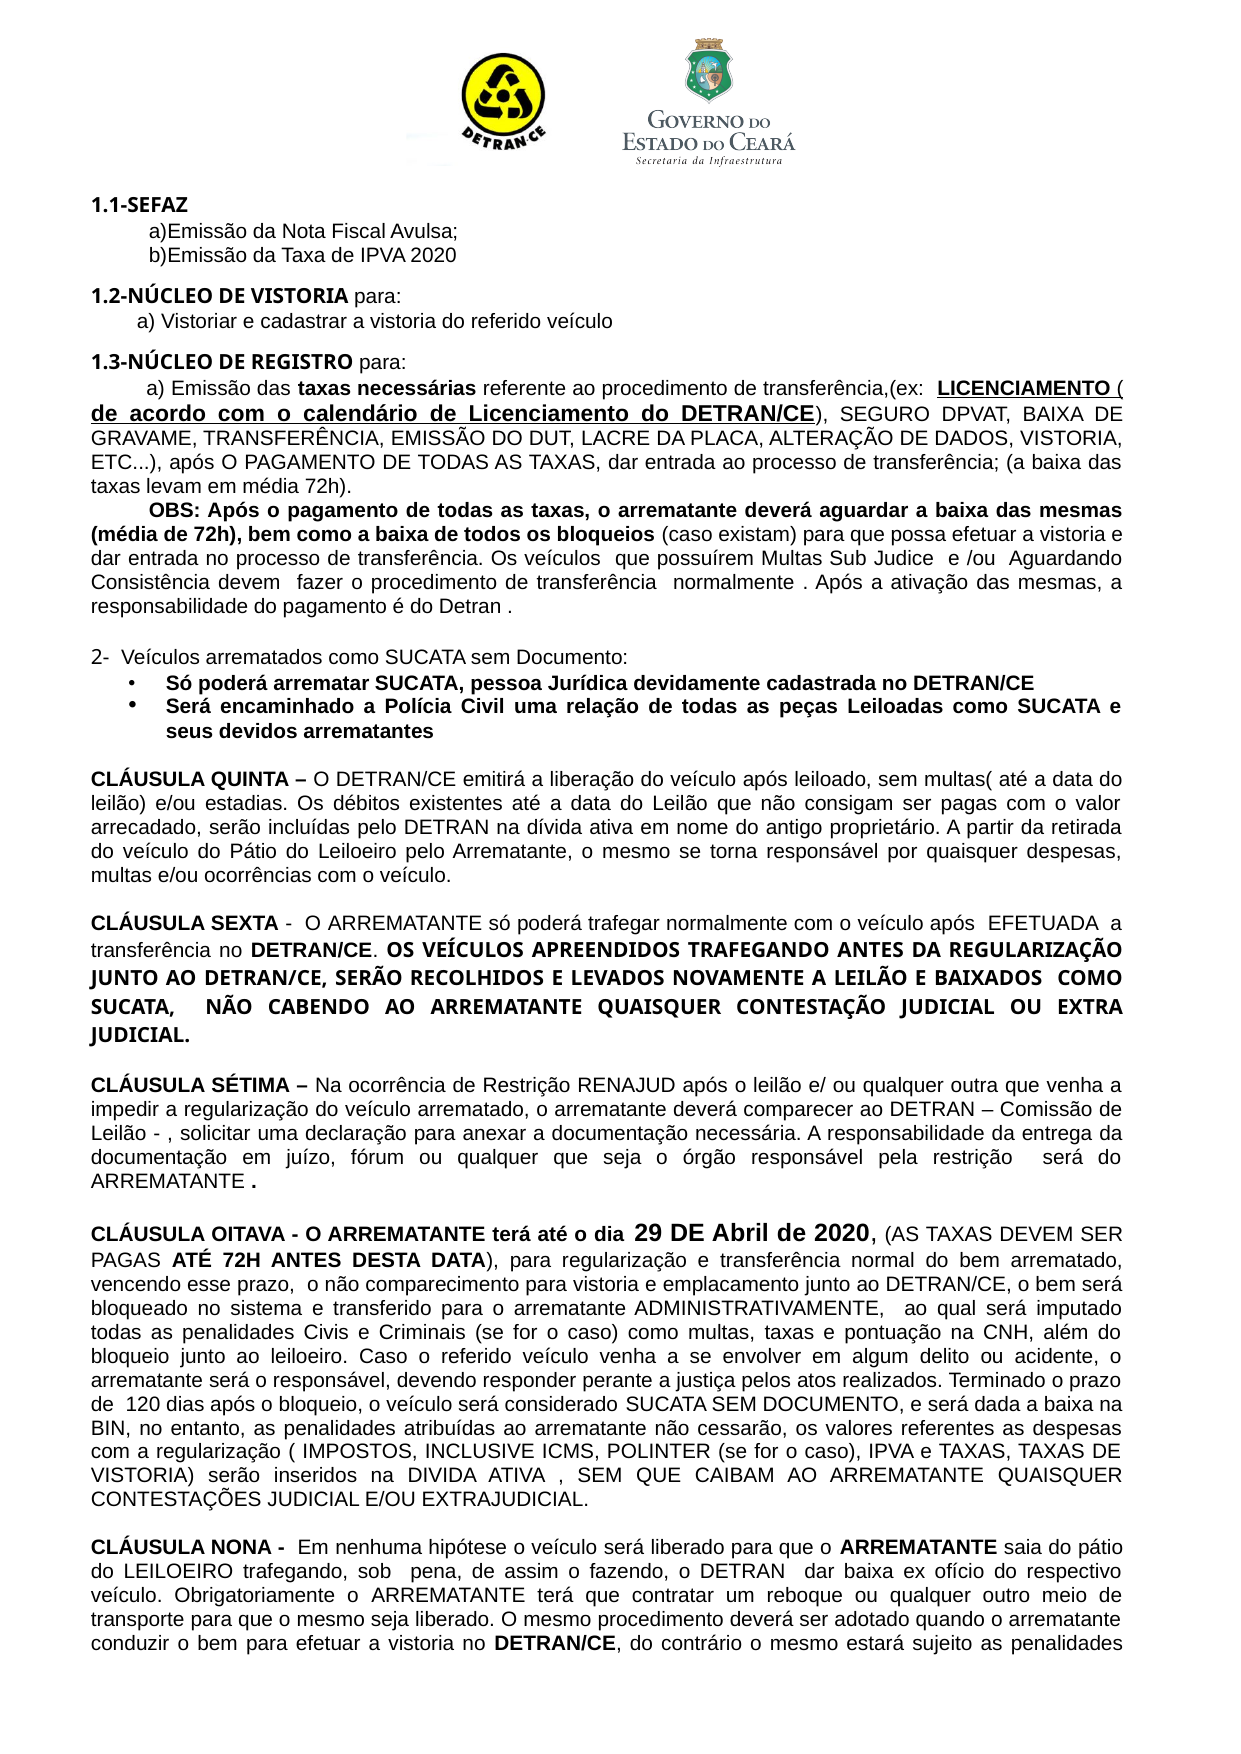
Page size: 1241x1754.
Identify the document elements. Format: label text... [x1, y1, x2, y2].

text 1.3-NÚCLEO DE REGISTRO para: [91, 347, 1123, 376]
text a) Emissão das taxas necessárias referente ao procedimento de transferência,(ex: LICENCIAMENTO ( de acordo com o calendário de Licenciamento do DETRAN/CE), SEGURO DPVAT, BAIXA DE GRAVAME, TRANSFERÊNCIA, EMISSÃO DO DUT, LACRE DA PLACA, ALTERAÇÃO DE DADOS, VISTORIA, ETC...), após O PAGAMENTO DE TODAS AS TAXAS, dar entrada ao processo de transferência; (a baixa das taxas levam em média 72h). [91, 376, 1123, 498]
text b)Emissão da Taxa de IPVA 2020 [91, 242, 1123, 266]
text OBS: Após o pagamento de todas as taxas, o arrematante deverá aguardar a baixa das mesmas (média de 72h), bem como a baixa de todos os bloqueios (caso existam) para que possa efetuar a vistoria e dar entrada no processo de transferência. Os veículos que possuírem Multas Sub Judice e /ou Aguardando Consistência devem fazer o procedimento de transferência normalmente . Após a ativação das mesmas, a responsabilidade do pagamento é do Detran . [91, 498, 1123, 618]
text a) Vistoriar e cadastrar a vistoria do referido veículo [91, 309, 1123, 333]
text CLÁUSULA OITAVA - O ARREMATANTE terá até o dia 29 DE Abril de 2020, (AS TAXAS DEVEM SER PAGAS ATÉ 72H ANTES DESTA DATA), para regularização e transferência normal do bem arrematado, vencendo esse prazo, o não comparecimento para vistoria e emplacamento junto ao DETRAN/CE, o bem será bloqueado no sistema e transferido para o arrematante ADMINISTRATIVAMENTE, ao qual será imputado todas as penalidades Civis e Criminais (se for o caso) como multas, taxas e pontuação na CNH, além do bloqueio junto ao leiloeiro. Caso o referido veículo venha a se envolver em algum delito ou acidente, o arrematante será o responsável, devendo responder perante a justiça pelos atos realizados. Terminado o prazo de 120 dias após o bloqueio, o veículo será considerado SUCATA SEM DOCUMENTO, e será dada a baixa na BIN, no entanto, as penalidades atribuídas ao arrematante não cessarão, os valores referentes as despesas com a regularização ( IMPOSTOS, INCLUSIVE ICMS, POLINTER (se for o caso), IPVA e TAXAS, TAXAS DE VISTORIA) serão inseridos na DIVIDA ATIVA , SEM QUE CAIBAM AO ARREMATANTE QUAISQUER CONTESTAÇÕES JUDICIAL E/OU EXTRAJUDICIAL. [91, 1216, 1123, 1511]
text a)Emissão da Nota Fiscal Avulsa; [91, 218, 1123, 242]
text CLÁUSULA NONA - Em nenhuma hipótese o veículo será liberado para que o ARREMATANTE saia do pátio do LEILOEIRO trafegando, sob pena, de assim o fazendo, o DETRAN dar baixa ex ofício do respectivo veículo. Obrigatoriamente o ARREMATANTE terá que contratar um reboque ou qualquer outro meio de transporte para que o mesmo seja liberado. O mesmo procedimento deverá ser adotado quando o arrematante conduzir o bem para efetuar a vistoria no DETRAN/CE, do contrário o mesmo estará sujeito as penalidades [91, 1535, 1123, 1655]
text CLÁUSULA QUINTA – O DETRAN/CE emitirá a liberação do veículo após leiloado, sem multas( até a data do leilão) e/ou estadias. Os débitos existentes até a data do Leilão que não consigam ser pagas com o valor arrecadado, serão incluídas pelo DETRAN na dívida ativa em nome do antigo proprietário. A partir da retirada do veículo do Pátio do Leiloeiro pelo Arrematante, o mesmo se torna responsável por quaisquer despesas, multas e/ou ocorrências com o veículo. [91, 767, 1123, 887]
text CLÁUSULA SÉTIMA – Na ocorrência de Restrição RENAJUD após o leilão e/ ou qualquer outra que venha a impedir a regularização do veículo arrematado, o arrematante deverá comparecer ao DETRAN – Comissão de Leilão - , solicitar uma declaração para anexar a documentação necessária. A responsabilidade da entrega da documentação em juízo, fórum ou qualquer que seja o órgão responsável pela restrição será do ARREMATANTE . [91, 1073, 1123, 1192]
list Só poderá arrematar SUCATA, pessoa Jurídica devidamente cadastrada no DETRAN/CE [128, 670, 1123, 694]
picture [406, 36, 600, 166]
text 2- Veículos arrematados como SUCATA sem Documento: [91, 642, 1123, 670]
text 1.1-SEFAZ [91, 190, 1123, 218]
text 1.2-NÚCLEO DE VISTORIA para: [91, 281, 1123, 309]
list Será encaminhado a Polícia Civil uma relação de todas as peças Leiloadas como SUCATA e seus devidos arrematantes [128, 694, 1123, 743]
text CLÁUSULA SEXTA - O ARREMATANTE só poderá trafegar normalmente com o veículo após EFETUADA a transferência no DETRAN/CE. OS VEÍCULOS APREENDIDOS TRAFEGANDO ANTES DA REGULARIZAÇÃO JUNTO AO DETRAN/CE, SERÃO RECOLHIDOS E LEVADOS NOVAMENTE A LEILÃO E BAIXADOS COMO SUCATA, NÃO CABENDO AO ARREMATANTE QUAISQUER CONTESTAÇÃO JUDICIAL OU EXTRA JUDICIAL. [91, 911, 1123, 1049]
picture [622, 38, 796, 167]
